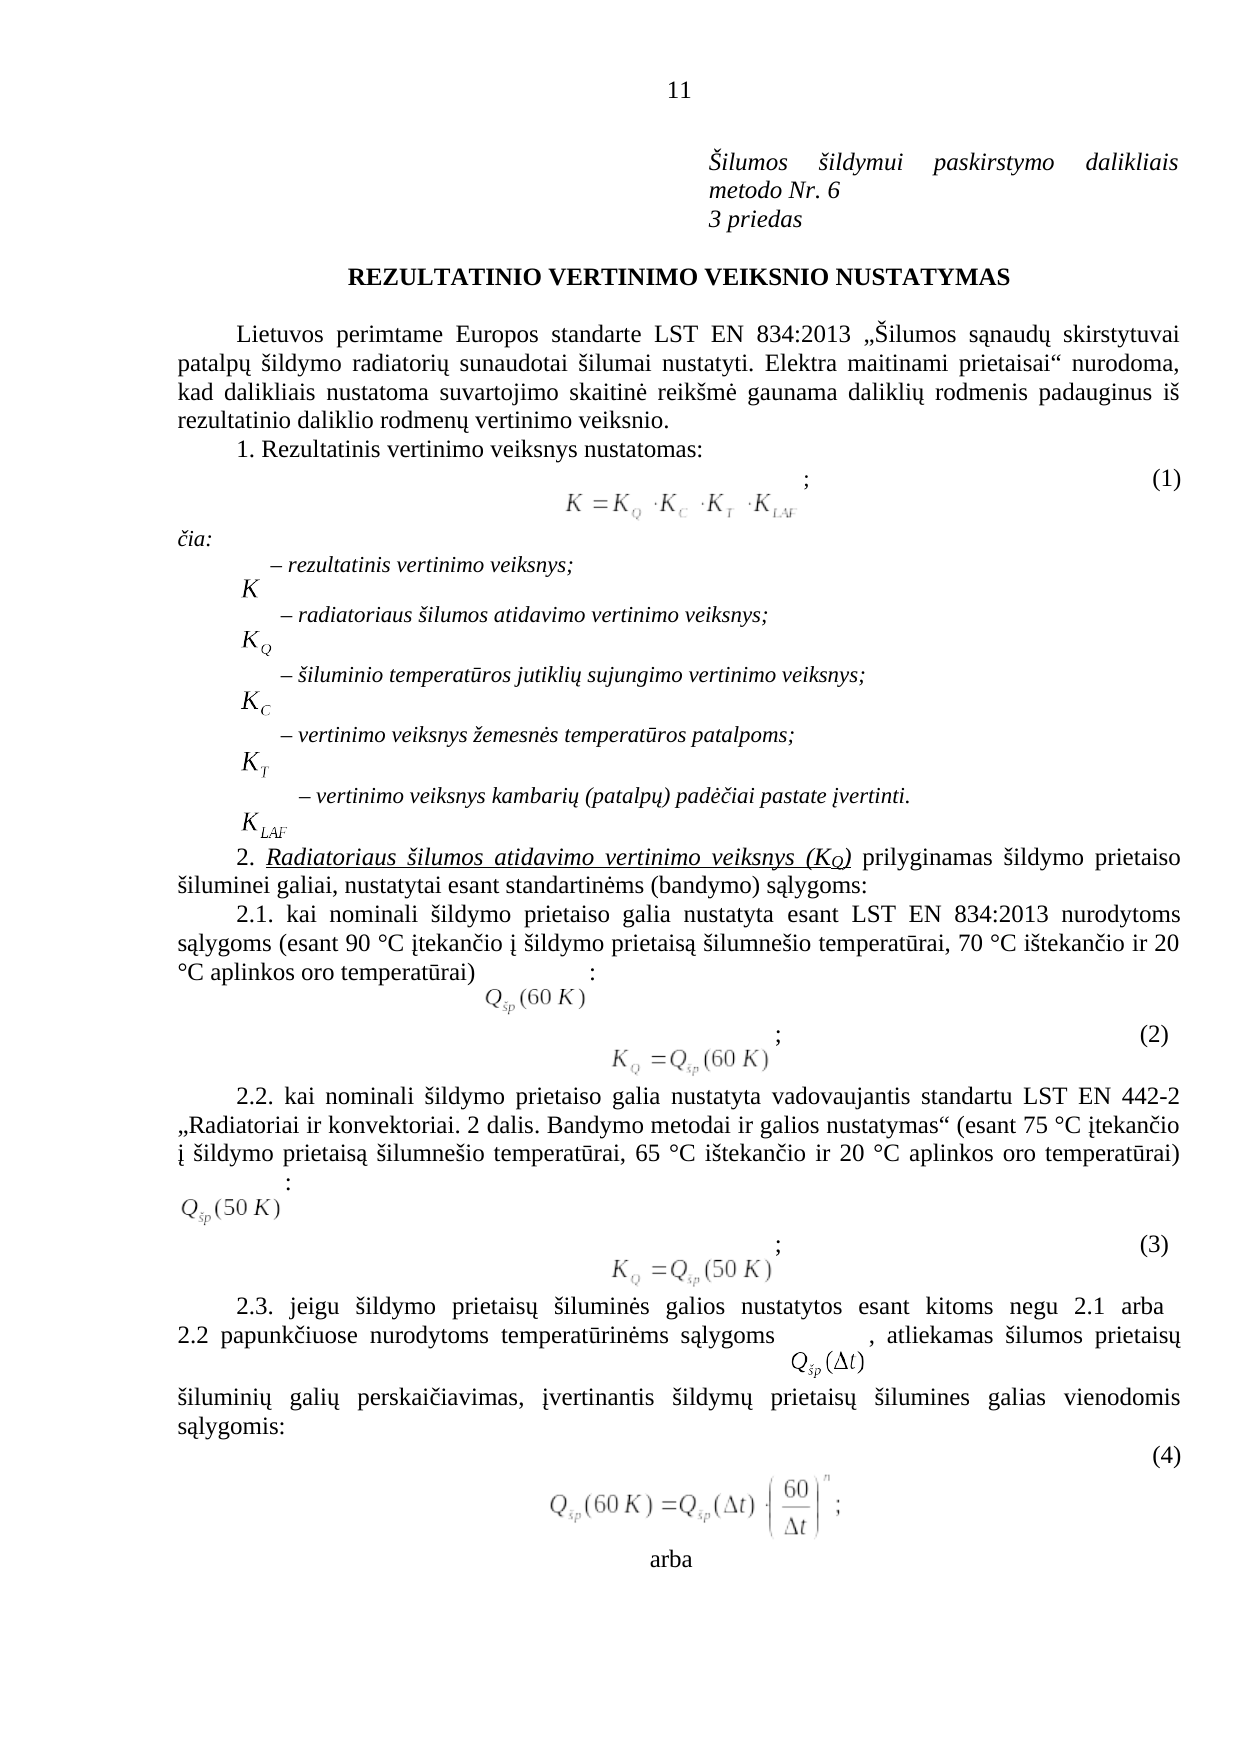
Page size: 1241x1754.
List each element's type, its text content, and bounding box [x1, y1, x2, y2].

text (4) [177, 1440, 1181, 1544]
text arba [177, 1544, 1181, 1573]
text 2.2. kai nominali šildymo prietaiso galia nustatyta vadovaujantis standartu LST EN 442-2 „Radiatoriai ir konvektoriai. 2 dalis. Bandymo metodai ir galios nustatymas“ (esant 75 °C įtekančio į šildymo prietaisą šilumnešio temperatūrai, 65 °C ištekančio ir 20 °C aplinkos oro temperatūrai) : [177, 1081, 1181, 1229]
text – vertinimo veiksnys kambarių (patalpų) padėčiai pastate įvertinti. [177, 782, 1181, 842]
text ; (1) [177, 463, 1181, 525]
text 3 priedas [709, 204, 1181, 233]
text 2.3. jeigu šildymo prietaisų šiluminės galios nustatytos esant kitoms negu 2.1 arba 2.2 papunkčiuose nurodytoms temperatūrinėms sąlygoms , atliekamas šilumos prietaisų šiluminių galių perskaičiavimas, įvertinantis šildymų prietaisų šilumines galias vienodomis sąlygomis: [177, 1291, 1181, 1440]
text ; (2) [177, 1019, 1169, 1081]
text čia: [177, 525, 1181, 552]
text 2. Radiatoriaus šilumos atidavimo vertinimo veiksnys (KQ) prilyginamas šildymo prietaiso šiluminei galiai, nustatytai esant standartinėms (bandymo) sąlygoms: [177, 842, 1181, 899]
text Šilumos šildymui paskirstymo dalikliais metodo Nr. 6 [709, 147, 1181, 204]
text – rezultatinis vertinimo veiksnys; [236, 552, 1181, 601]
text 2.1. kai nominali šildymo prietaiso galia nustatyta esant LST EN 834:2013 nurodytoms sąlygoms (esant 90 °C įtekančio į šildymo prietaisą šilumnešio temperatūrai, 70 °C ištekančio ir 20 °C aplinkos oro temperatūrai) : [177, 899, 1181, 1019]
text – vertinimo veiksnys žemesnės temperatūros patalpoms; [236, 722, 1181, 782]
text 1. Rezultatinis vertinimo veiksnys nustatomas: [177, 434, 1181, 463]
text ; (3) [177, 1229, 1169, 1291]
text Lietuvos perimtame Europos standarte LST EN 834:2013 „Šilumos sąnaudų skirstytuvai patalpų šildymo radiatorių sunaudotai šilumai nustatyti. Elektra maitinami prietaisai“ nurodoma, kad dalikliais nustatoma suvartojimo skaitinė reikšmė gaunama daliklių rodmenis padauginus iš rezultatinio daliklio rodmenų vertinimo veiksnio. [177, 319, 1181, 434]
text REZULTATINIO VERTINIMO VEIKSNIO NUSTATYMAS [177, 262, 1181, 291]
text – šiluminio temperatūros jutiklių sujungimo vertinimo veiksnys; [236, 661, 1181, 722]
text – radiatoriaus šilumos atidavimo vertinimo veiksnys; [236, 601, 1181, 661]
